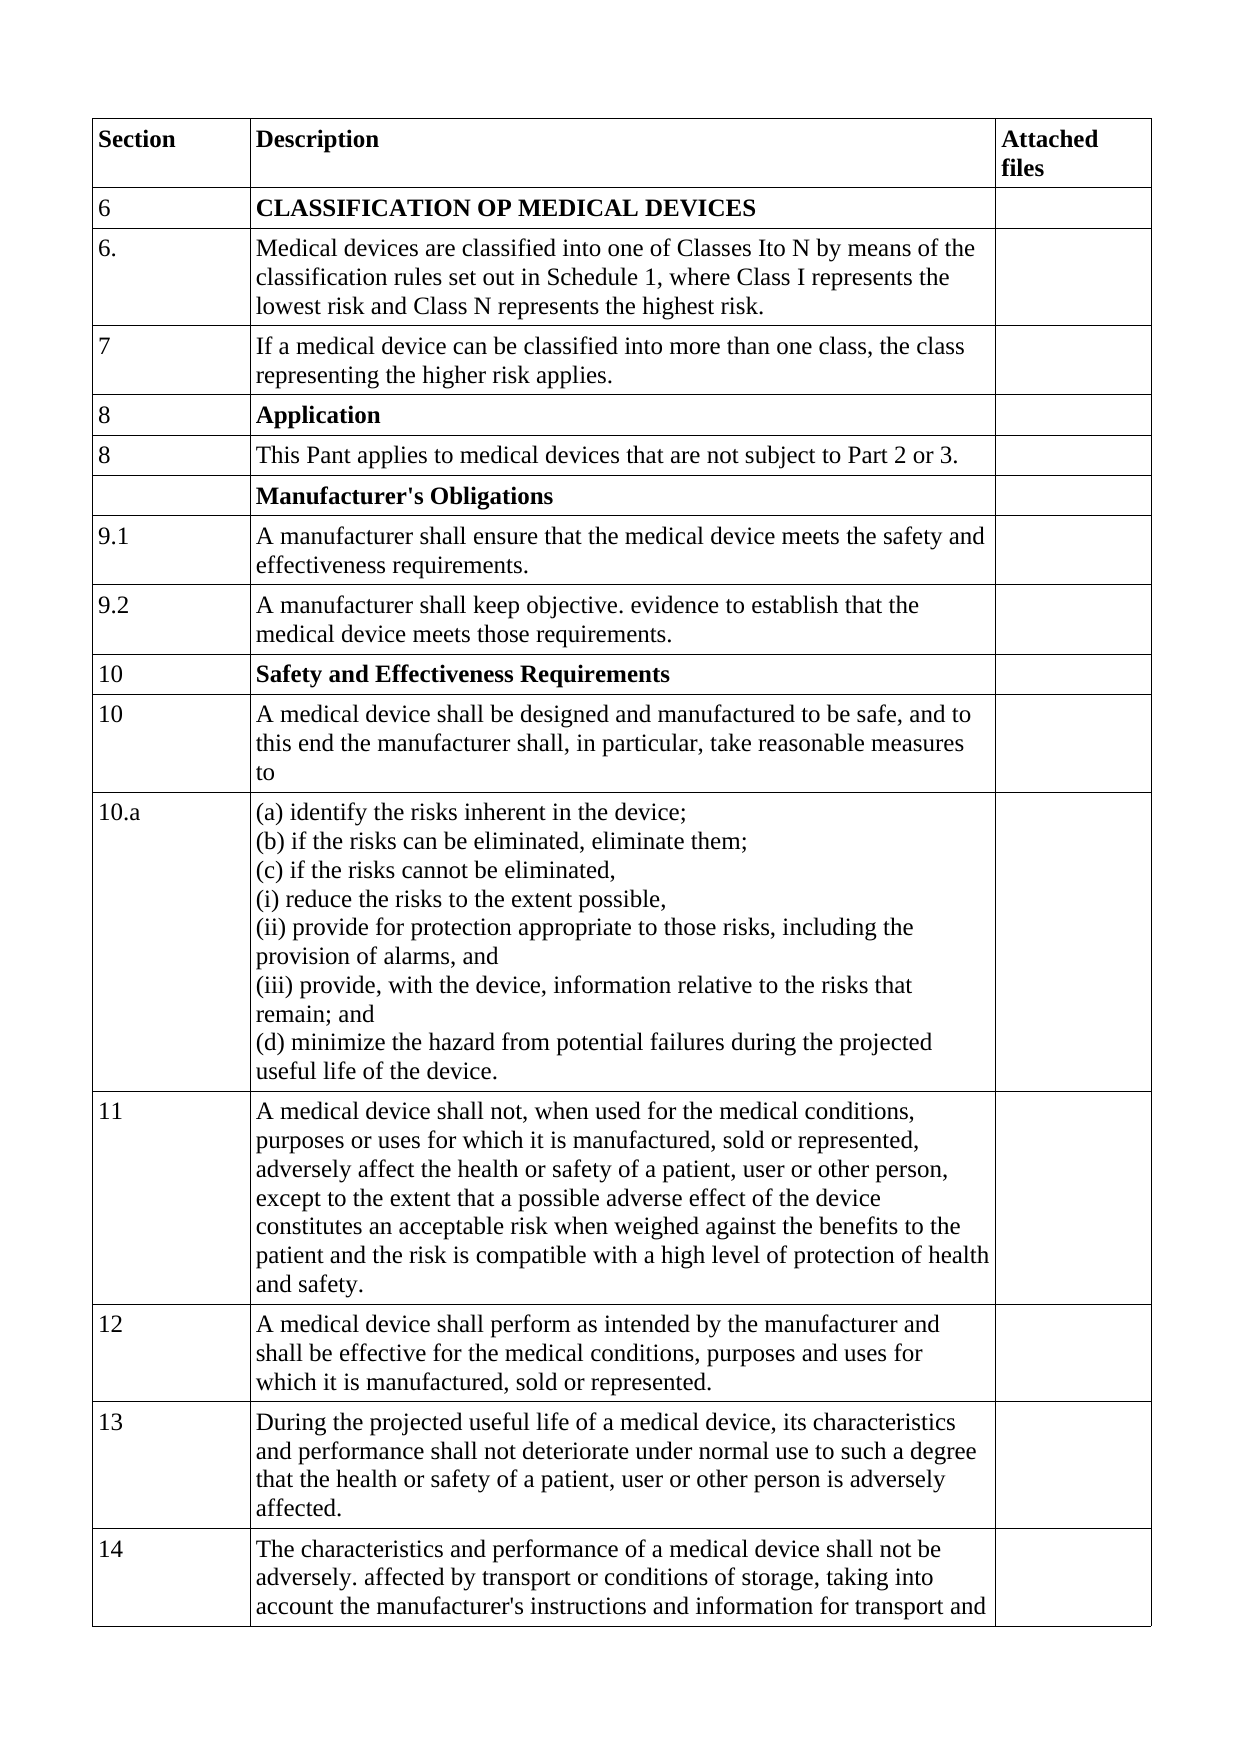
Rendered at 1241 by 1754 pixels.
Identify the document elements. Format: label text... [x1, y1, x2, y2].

table_cell 9.1 [93, 516, 250, 584]
table_cell 6 [93, 188, 250, 227]
table_cell Safety and Effectiveness Requirements [251, 655, 995, 694]
table_cell A manufacturer shall ensure that the medical device meets the safety and effectiveness requirements. [251, 516, 995, 584]
table_cell The characteristics and performance of a medical device shall not be adversely. affected by transport or conditions of storage, taking into account the manufacturer's instructions and information for transport and [251, 1529, 995, 1626]
table_cell A medical device shall be designed and manufactured to be safe, and to this end the manufacturer shall, in particular, take reasonable measures to [251, 695, 995, 792]
table_cell [996, 188, 1151, 227]
table_cell CLASSIFICATION OP MEDICAL DEVICES [251, 188, 995, 227]
table_cell 10.a [93, 793, 250, 1091]
table_cell 10 [93, 695, 250, 792]
table_cell [996, 476, 1151, 515]
table_cell [996, 1305, 1151, 1401]
table_cell 8 [93, 395, 250, 435]
table_cell If a medical device can be classified into more than one class, the class representing the higher risk applies. [251, 326, 995, 394]
table_cell [996, 585, 1151, 653]
table_cell (a) identify the risks inherent in the device; (b) if the risks can be eliminated, eliminate them; (c) if the risks cannot be eliminated, (i) reduce the risks to the extent possible, (ii) provide for protection appropriate to those risks, including the provision of alarms, and (iii) provide, with the device, information relative to the risks that remain; and (d) minimize the hazard from potential failures during the projected useful life of the device. [251, 793, 995, 1091]
table_cell 11 [93, 1092, 250, 1303]
table_cell A medical device shall perform as intended by the manufacturer and shall be effective for the medical conditions, purposes and uses for which it is manufactured, sold or represented. [251, 1305, 995, 1401]
table_cell 14 [93, 1529, 250, 1626]
table_cell 10 [93, 655, 250, 694]
table_cell [996, 229, 1151, 325]
table_cell [996, 793, 1151, 1091]
table_cell During the projected useful life of a medical device, its characteristics and performance shall not deteriorate under normal use to such a degree that the health or safety of a patient, user or other person is adversely affected. [251, 1402, 995, 1528]
table_cell [996, 436, 1151, 475]
table_cell Medical devices are classified into one of Classes Ito N by means of the classification rules set out in Schedule 1, where Class I represents the lowest risk and Class N represents the highest risk. [251, 229, 995, 325]
table_cell A medical device shall not, when used for the medical conditions, purposes or uses for which it is manufactured, sold or represented, adversely affect the health or safety of a patient, user or other person, except to the extent that a possible adverse effect of the device constitutes an acceptable risk when weighed against the benefits to the patient and the risk is compatible with a high level of protection of health and safety. [251, 1092, 995, 1303]
table_cell 6. [93, 229, 250, 325]
table_cell [996, 655, 1151, 694]
table_cell [996, 1402, 1151, 1528]
table_cell Manufacturer's Obligations [251, 476, 995, 515]
table_cell [996, 1092, 1151, 1303]
table_cell Application [251, 395, 995, 435]
table_cell 8 [93, 436, 250, 475]
table_cell [996, 395, 1151, 435]
table_cell This Pant applies to medical devices that are not subject to Part 2 or 3. [251, 436, 995, 475]
table_cell 13 [93, 1402, 250, 1528]
table_cell [996, 516, 1151, 584]
table_cell [996, 1529, 1151, 1626]
table_header Attached files [996, 119, 1151, 187]
table_cell A manufacturer shall keep objective. evidence to establish that the medical device meets those requirements. [251, 585, 995, 653]
table_cell [996, 326, 1151, 394]
table_header Section [93, 119, 250, 187]
table_cell 7 [93, 326, 250, 394]
table_cell [93, 476, 250, 515]
table_cell 9.2 [93, 585, 250, 653]
table_header Description [251, 119, 995, 187]
table_cell [996, 695, 1151, 792]
table_cell 12 [93, 1305, 250, 1401]
